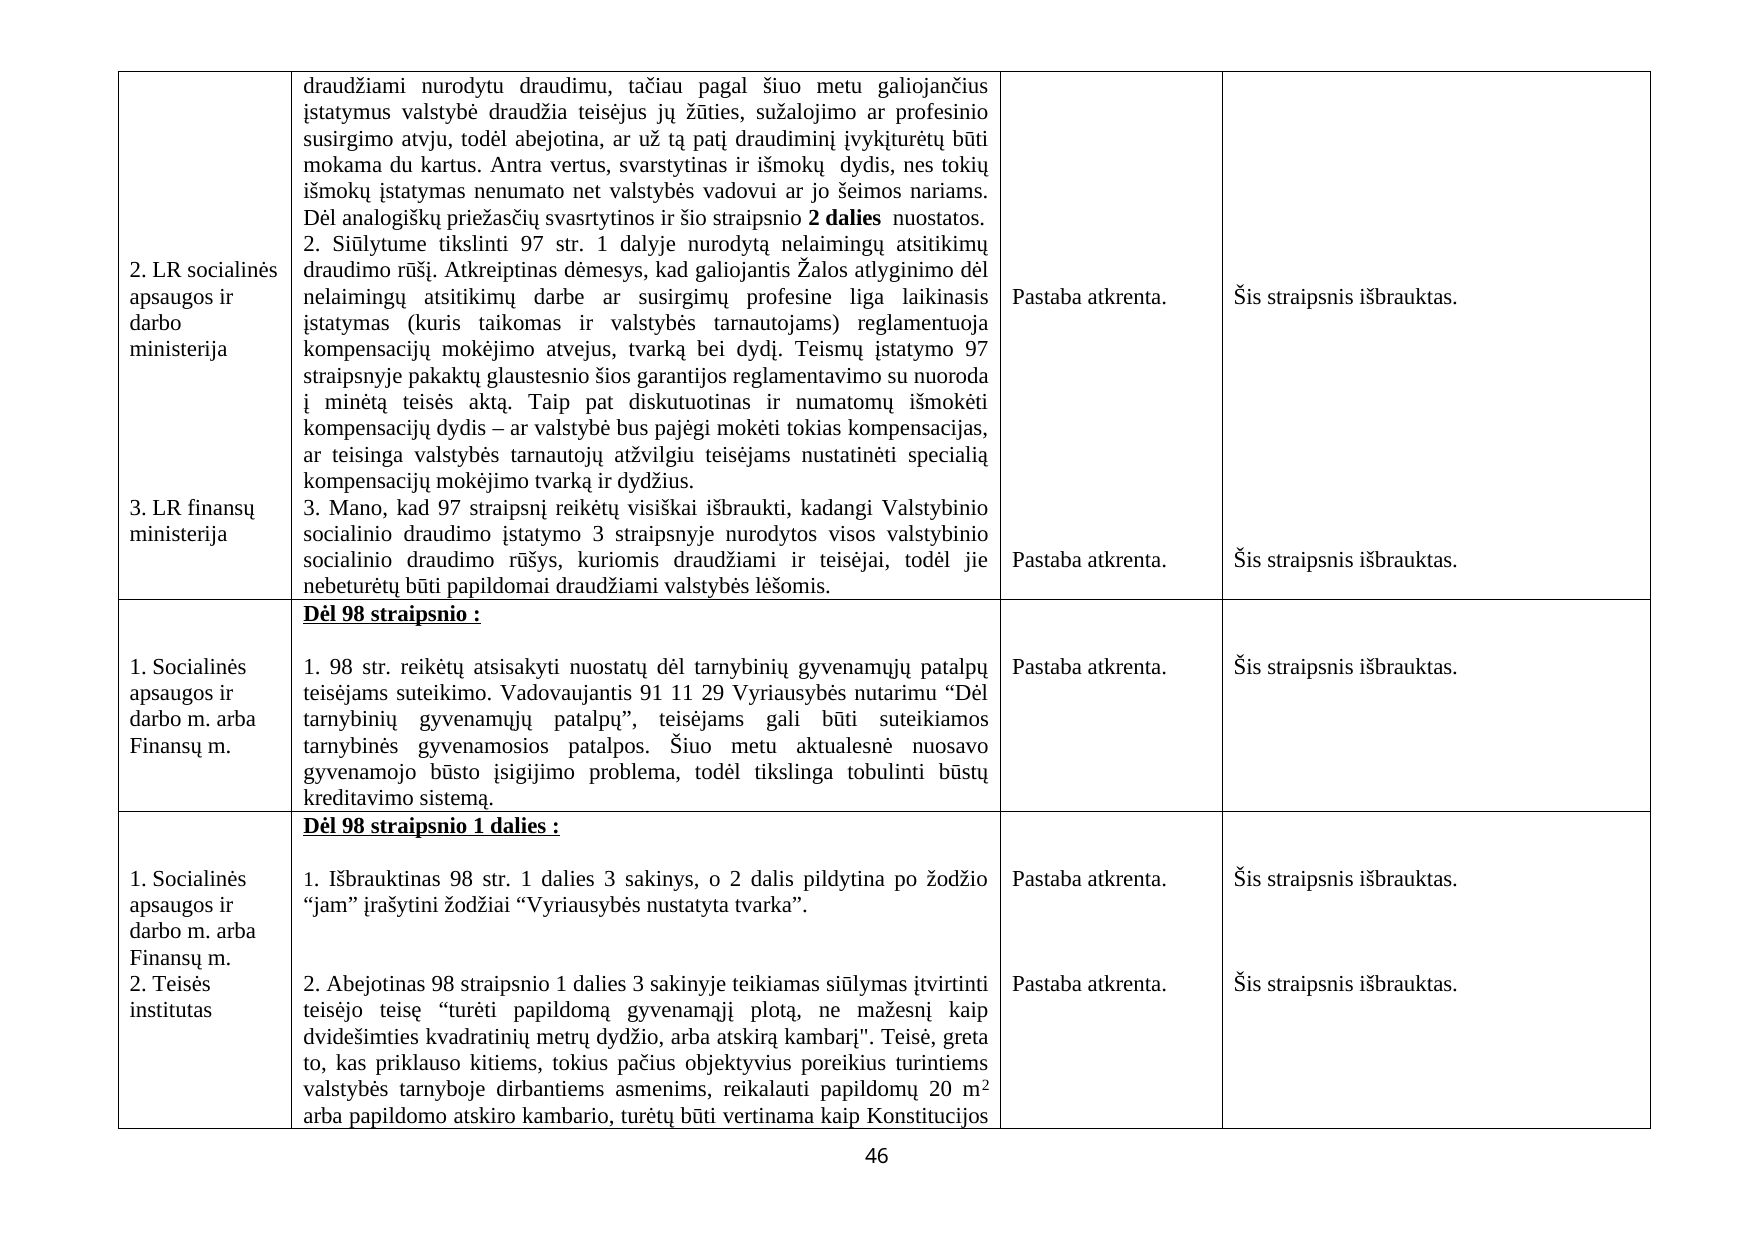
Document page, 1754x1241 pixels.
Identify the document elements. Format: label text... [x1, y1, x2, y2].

table_cell Dėl 98 straipsnio : 1. 98 str. reikėtų atsisakyti nuostatų dėl tarnybinių gyvenamųjų patalpų teisėjams suteikimo. Vadovaujantis 91 11 29 Vyriausybės nutarimu “Dėl tarnybinių gyvenamųjų patalpų”, teisėjams gali būti suteikiamos tarnybinės gyvenamosios patalpos. Šiuo metu aktualesnė nuosavo gyvenamojo būsto įsigijimo problema, todėl tikslinga tobulinti būstų kreditavimo sistemą. [292, 600, 1000, 811]
table_cell Pastaba atkrenta. [1001, 600, 1222, 811]
table_cell Šis straipsnis išbrauktas. Šis straipsnis išbrauktas. [1223, 72, 1650, 599]
table_cell draudžiami nurodytu draudimu, tačiau pagal šiuo metu galiojančius įstatymus valstybė draudžia teisėjus jų žūties, sužalojimo ar profesinio susirgimo atvju, todėl abejotina, ar už tą patį draudiminį įvykįturėtų būti mokama du kartus. Antra vertus, svarstytinas ir išmokų dydis, nes tokių išmokų įstatymas nenumato net valstybės vadovui ar jo šeimos nariams. Dėl analogiškų priežasčių svasrtytinos ir šio straipsnio 2 dalies nuostatos. 2. Siūlytume tikslinti 97 str. 1 dalyje nurodytą nelaimingų atsitikimų draudimo rūšį. Atkreiptinas dėmesys, kad galiojantis Žalos atlyginimo dėl nelaimingų atsitikimų darbe ar susirgimų profesine liga laikinasis įstatymas (kuris taikomas ir valstybės tarnautojams) reglamentuoja kompensacijų mokėjimo atvejus, tvarką bei dydį. Teismų įstatymo 97 straipsnyje pakaktų glaustesnio šios garantijos reglamentavimo su nuoroda į minėtą teisės aktą. Taip pat diskutuotinas ir numatomų išmokėti kompensacijų dydis – ar valstybė bus pajėgi mokėti tokias kompensacijas, ar teisinga valstybės tarnautojų atžvilgiu teisėjams nustatinėti specialią kompensacijų mokėjimo tvarką ir dydžius. 3. Mano, kad 97 straipsnį reikėtų visiškai išbraukti, kadangi Valstybinio socialinio draudimo įstatymo 3 straipsnyje nurodytos visos valstybinio socialinio draudimo rūšys, kuriomis draudžiami ir teisėjai, todėl jie nebeturėtų būti papildomai draudžiami valstybės lėšomis. [292, 72, 1000, 599]
table_cell Pastaba atkrenta. Pastaba atkrenta. [1001, 72, 1222, 599]
table_cell Šis straipsnis išbrauktas. Šis straipsnis išbrauktas. [1223, 812, 1650, 1128]
table_cell Šis straipsnis išbrauktas. [1223, 600, 1650, 811]
table_cell 1. Socialinės apsaugos ir darbo m. arba Finansų m. 2. Teisės institutas [119, 812, 291, 1128]
table_cell Pastaba atkrenta. Pastaba atkrenta. [1001, 812, 1222, 1128]
table_cell 1. Socialinės apsaugos ir darbo m. arba Finansų m. [119, 600, 291, 811]
table_cell 2. LR socialinės apsaugos ir darbo ministerija 3. LR finansų ministerija [119, 72, 291, 599]
table_cell Dėl 98 straipsnio 1 dalies : 1. Išbrauktinas 98 str. 1 dalies 3 sakinys, o 2 dalis pildytina po žodžio “jam” įrašytini žodžiai “Vyriausybės nustatyta tvarka”. 2. Abejotinas 98 straipsnio 1 dalies 3 sakinyje teikiamas siūlymas įtvirtinti teisėjo teisę “turėti papildomą gyvenamąjį plotą, ne mažesnį kaip dvidešimties kvadratinių metrų dydžio, arba atskirą kambarį". Teisė, greta to, kas priklauso kitiems, tokius pačius objektyvius poreikius turintiems valstybės tarnyboje dirbantiems asmenims, reikalauti papildomų 20 m2 arba papildomo atskiro kambario, turėtų būti vertinama kaip Konstitucijos [292, 812, 1000, 1128]
